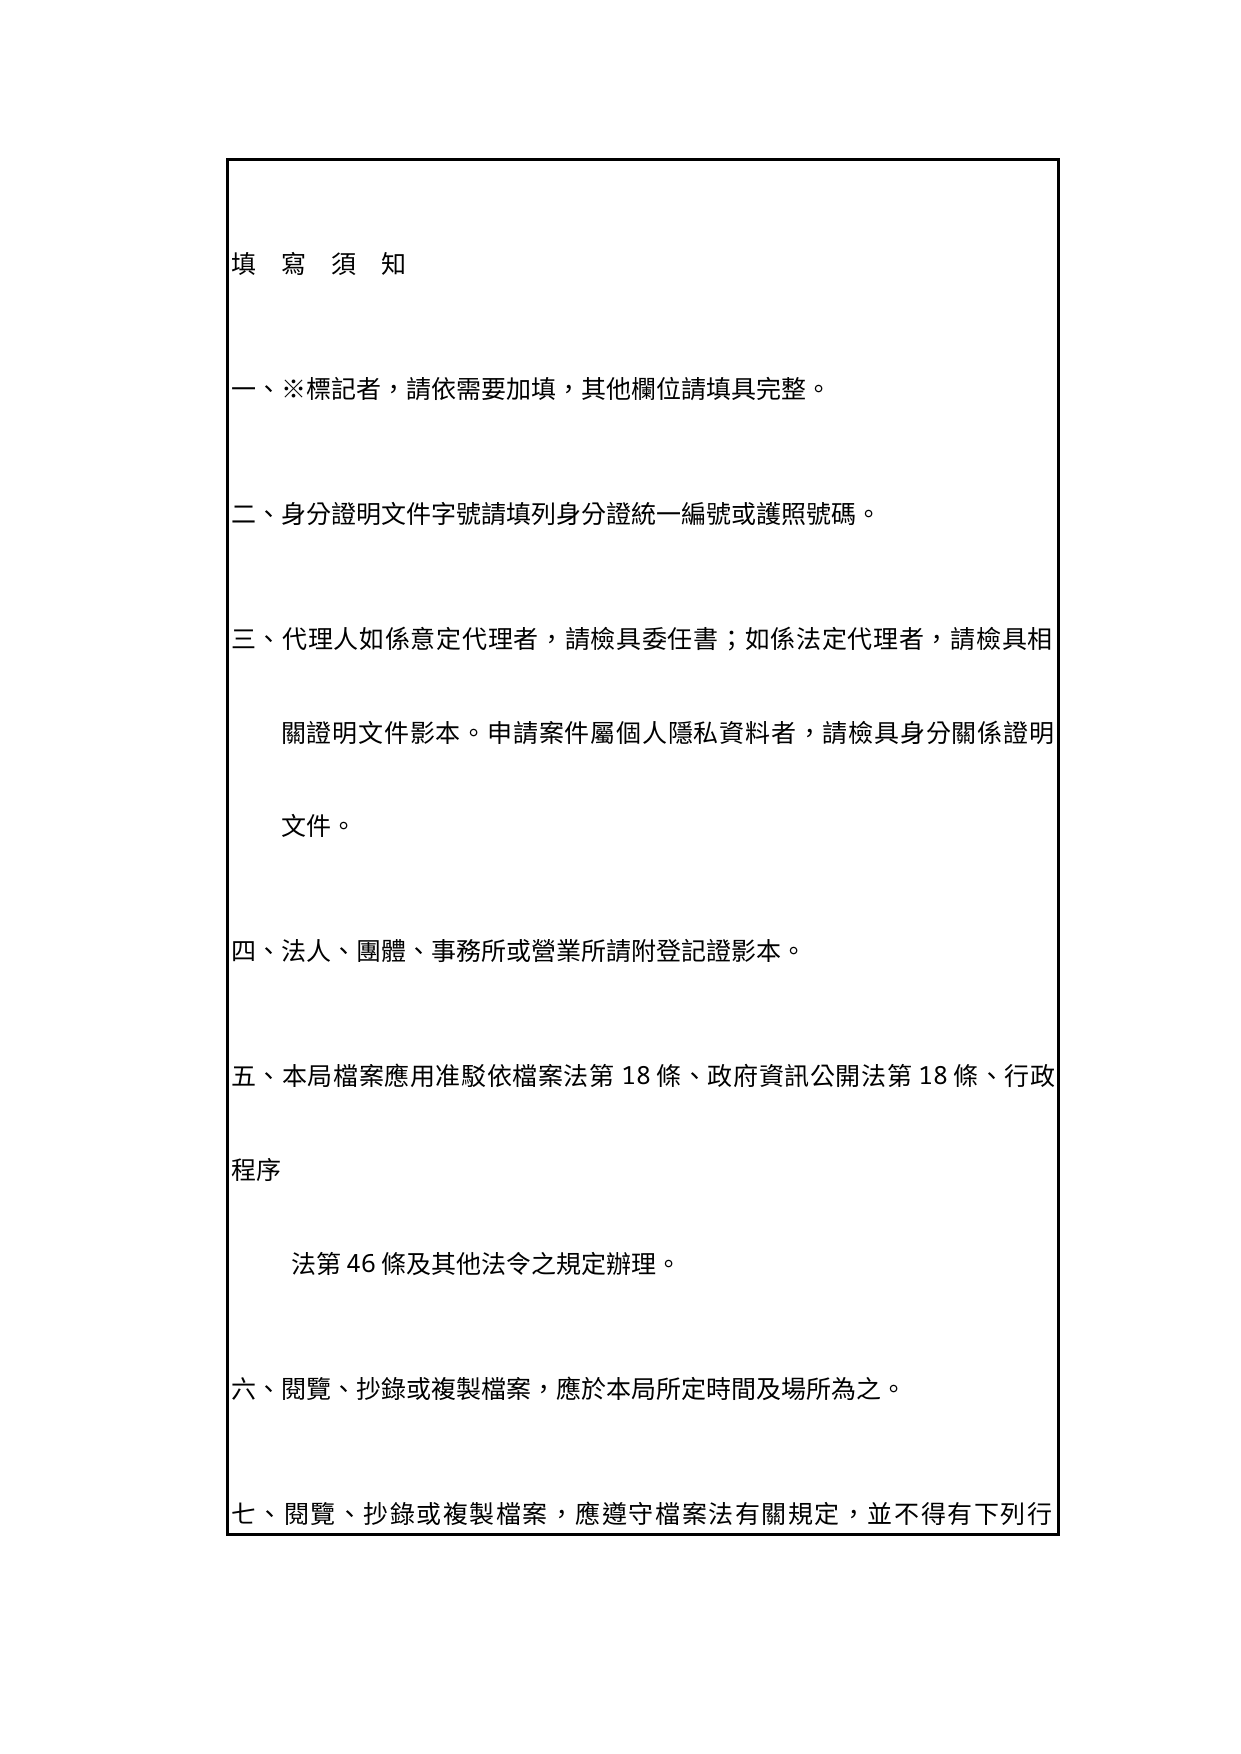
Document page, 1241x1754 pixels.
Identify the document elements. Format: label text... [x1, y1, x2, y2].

table_header 填 寫 須 知 一、※標記者，請依需要加填，其他欄位請填具完整。 二、身分證明文件字號請填列身分證統一編號或護照號碼。 三、代理人如係意定代理者，請檢具委任書；如係法定代理者，請檢具相關證明文件影本。申請案件屬個人隱私資料者，請檢具身分關係證明文件。 四、法人、團體、事務所或營業所請附登記證影本。 五、本局檔案應用准駁依檔案法第18條、政府資訊公開法第18條、行政程序 法第46條及其他法令之規定辦理。 六、閱覽、抄錄或複製檔案，應於本局所定時間及場所為之。 七、閱覽、抄錄或複製檔案，應遵守檔案法有關規定，並不得有下列行 [229, 161, 1057, 1533]
